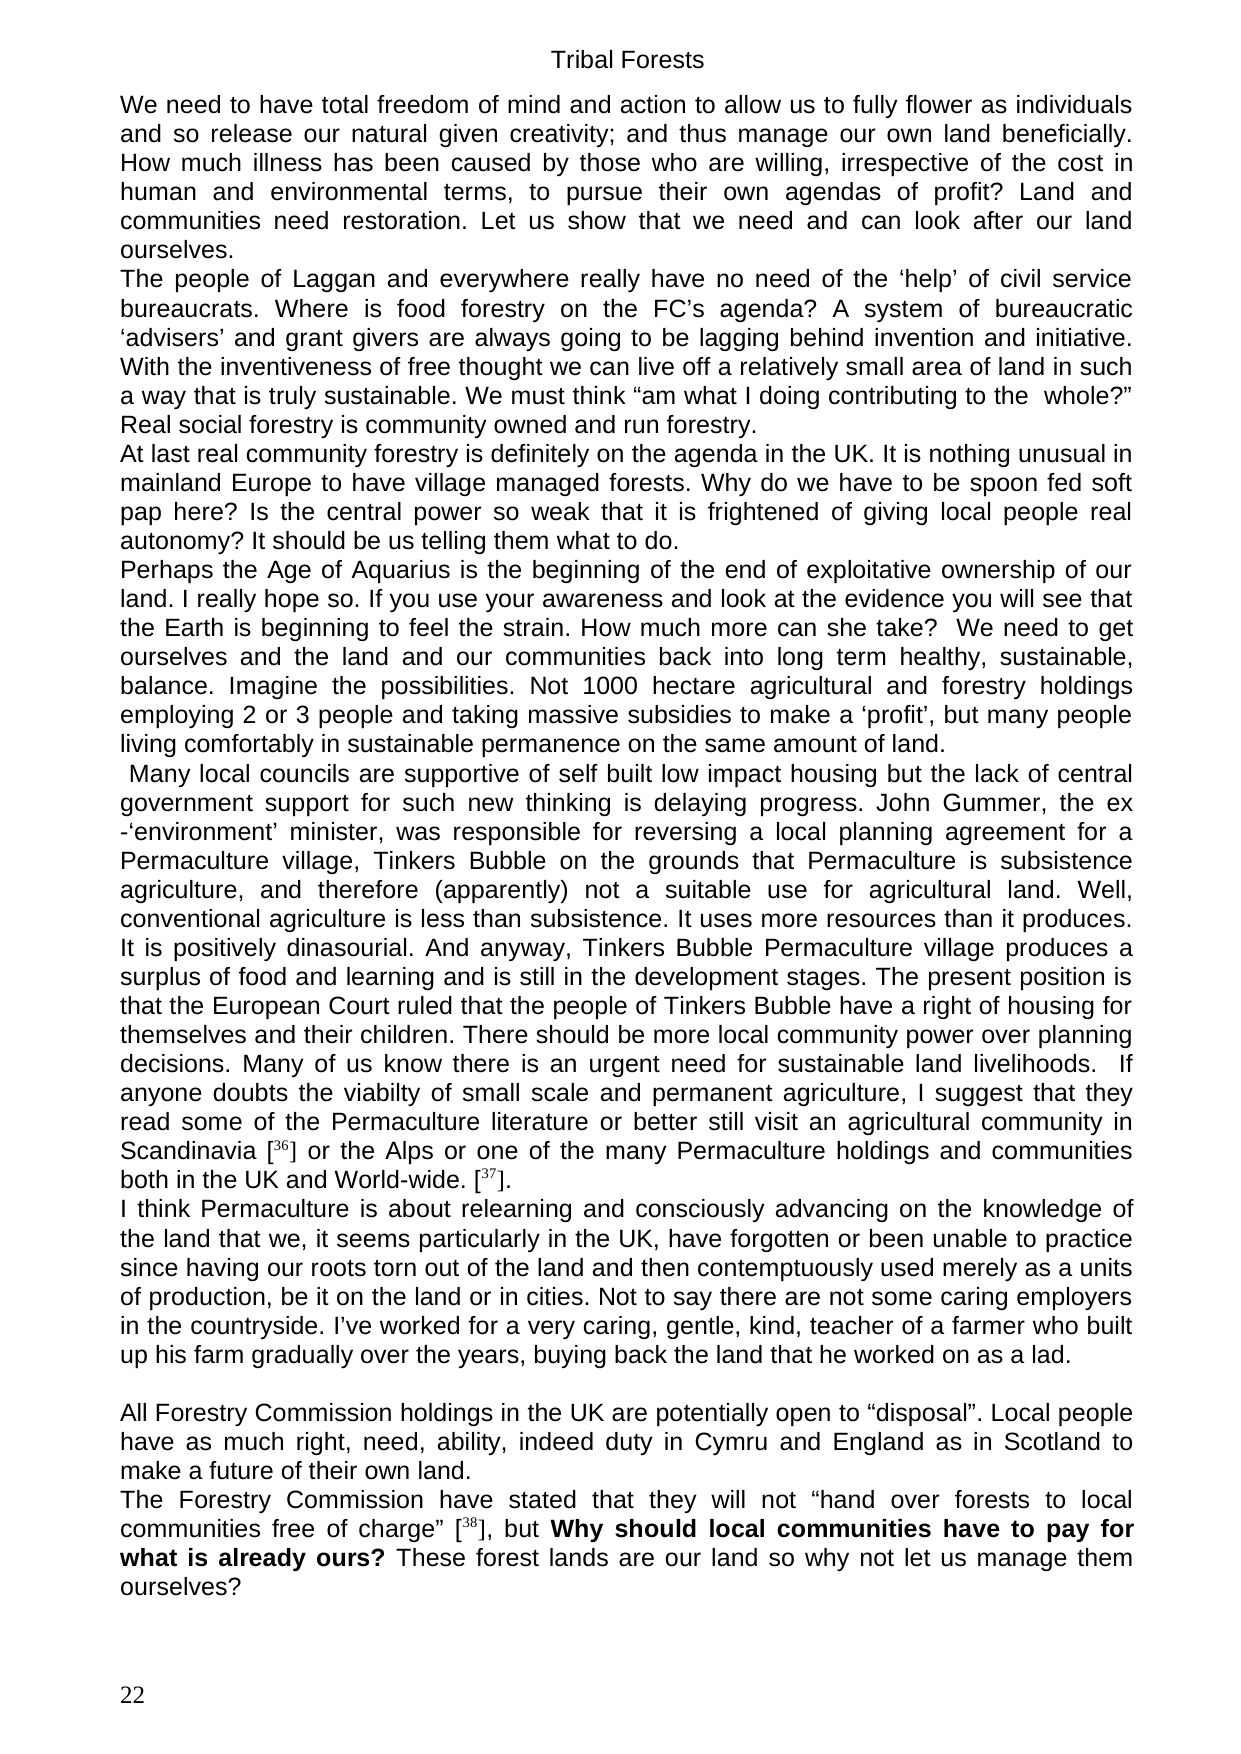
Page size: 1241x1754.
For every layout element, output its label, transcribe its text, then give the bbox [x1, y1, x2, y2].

text Many local councils are supportive of self built low impact housing but the lack of central government support for such new thinking is delaying progress. John Gummer, the ex -‘environment’ minister, was responsible for reversing a local planning agreement for a Permaculture village, Tinkers Bubble on the grounds that Permaculture is subsistence agriculture, and therefore (apparently) not a suitable use for agricultural land. Well, conventional agriculture is less than subsistence. It uses more resources than it produces. It is positively dinasourial. And anyway, Tinkers Bubble Permaculture village produces a surplus of food and learning and is still in the development stages. The present position is that the European Court ruled that the people of Tinkers Bubble have a right of housing for themselves and their children. There should be more local community power over planning decisions. Many of us know there is an urgent need for sustainable land livelihoods. If anyone doubts the viabilty of small scale and permanent agriculture, I suggest that they read some of the Permaculture literature or better still visit an agricultural community in Scandinavia [] or the Alps or one of the many Permaculture holdings and communities both in the UK and World-wide. []. [120, 758, 1135, 1194]
text I think Permaculture is about relearning and consciously advancing on the knowledge of the land that we, it seems particularly in the UK, have forgotten or been unable to practice since having our roots torn out of the land and then contemptuously used merely as a units of production, be it on the land or in cities. Not to say there are not some caring employers in the countryside. I’ve worked for a very caring, gentle, kind, teacher of a farmer who built up his farm gradually over the years, buying back the land that he worked on as a lad. [120, 1194, 1135, 1369]
text The people of Laggan and everywhere really have no need of the ‘help’ of civil service bureaucrats. Where is food forestry on the FC’s agenda? A system of bureaucratic ‘advisers’ and grant givers are always going to be lagging behind invention and initiative. With the inventiveness of free thought we can live off a relatively small area of land in such a way that is truly sustainable. We must think “am what I doing contributing to the whole?” Real social forestry is community owned and run forestry. [120, 264, 1135, 439]
text All Forestry Commission holdings in the UK are potentially open to “disposal”. Local people have as much right, need, ability, indeed duty in Cymru and England as in Scotland to make a future of their own land. [120, 1398, 1135, 1485]
text At last real community forestry is definitely on the agenda in the UK. It is nothing unusual in mainland Europe to have village managed forests. Why do we have to be spoon fed soft pap here? Is the central power so weak that it is frightened of giving local people real autonomy? It should be us telling them what to do. [120, 439, 1135, 555]
text Perhaps the Age of Aquarius is the beginning of the end of exploitative ownership of our land. I really hope so. If you use your awareness and look at the evidence you will see that the Earth is beginning to feel the strain. How much more can she take? We need to get ourselves and the land and our communities back into long term healthy, sustainable, balance. Imagine the possibilities. Not 1000 hectare agricultural and forestry holdings employing 2 or 3 people and taking massive subsidies to make a ‘profit’, but many people living comfortably in sustainable permanence on the same amount of land. [120, 555, 1135, 758]
text The Forestry Commission have stated that they will not “hand over forests to local communities free of charge” [], but Why should local communities have to pay for what is already ours? These forest lands are our land so why not let us manage them ourselves? [120, 1485, 1135, 1601]
text We need to have total freedom of mind and action to allow us to fully flower as individuals and so release our natural given creativity; and thus manage our own land beneficially. How much illness has been caused by those who are willing, irrespective of the cost in human and environmental terms, to pursue their own agendas of profit? Land and communities need restoration. Let us show that we need and can look after our land ourselves. [120, 90, 1135, 264]
